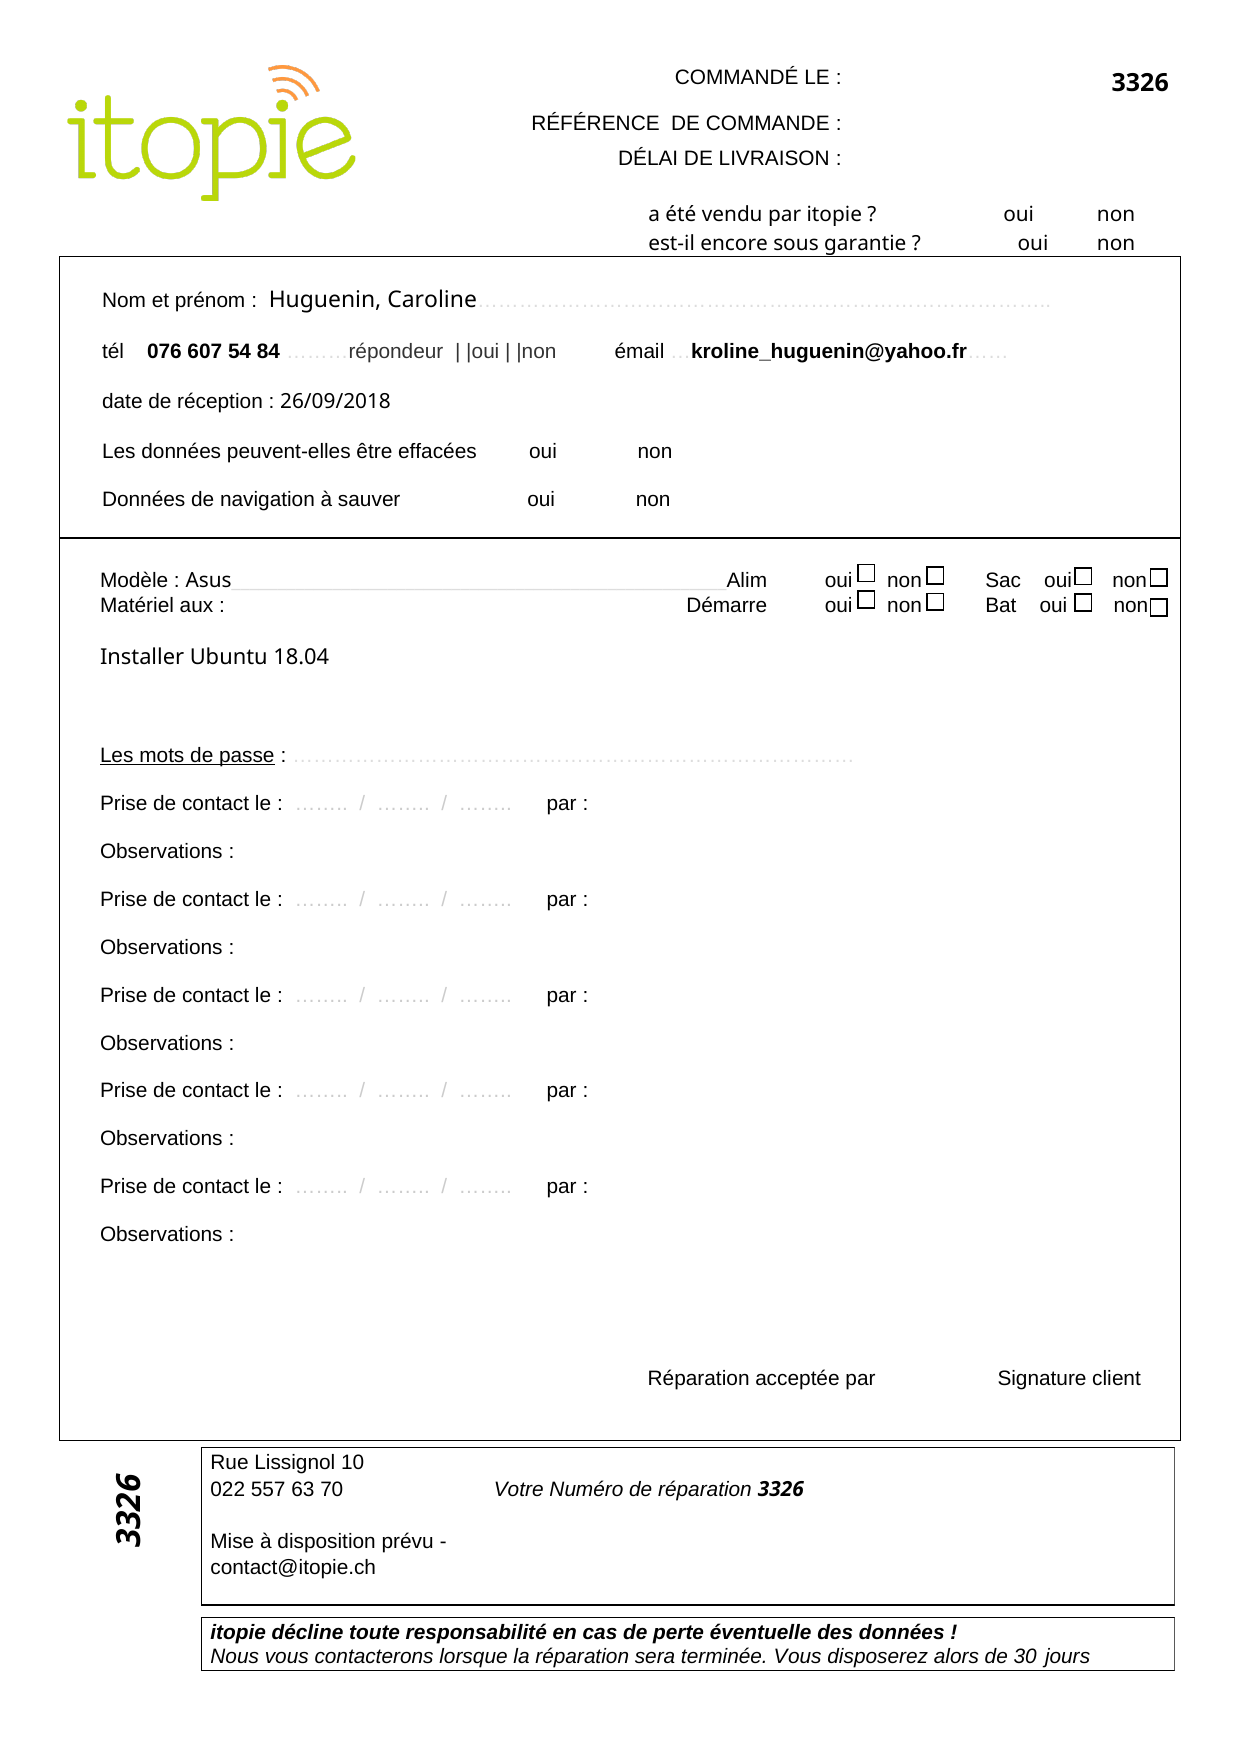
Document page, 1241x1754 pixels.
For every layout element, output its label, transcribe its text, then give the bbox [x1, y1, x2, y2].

table_header Rue Lissignol 10 022 557 63 70 Votre Numéro de réparation 3326 Mise à disposition prévu - contact@itopie.ch [195, 1441, 1180, 1611]
text Observations : [60, 1027, 1180, 1054]
text Observations : [60, 1219, 1180, 1246]
text Modèle : Asus Alim oui non Sac oui non [60, 562, 856, 590]
table_cell RÉFÉRENCE DE COMMANDE : [490, 105, 847, 140]
text Prise de contact le : …….. / …….. / …….. par : [60, 788, 1180, 815]
text Installer Ubuntu 18.04 [60, 638, 1180, 671]
text tél 076 607 54 84 ………répondeur | |oui | |non émail …kroline_huguenin@yahoo.fr…… [60, 335, 1180, 362]
table_header 3326 [59, 1441, 195, 1677]
table_header 3326 [847, 59, 1180, 104]
text Prise de contact le : …….. / …….. / …….. par : [60, 1075, 1180, 1102]
text a été vendu par itopie ? oui non [59, 199, 1181, 228]
text Prise de contact le : …….. / …….. / …….. par : [60, 883, 1180, 911]
text Matériel aux : Démarre oui non Bat oui non [60, 590, 1180, 617]
table_header COMMANDÉ LE : [490, 59, 847, 104]
text Réparation acceptée par Signature client [60, 1363, 1180, 1390]
text Modèle : Asus Alim oui non Sac oui non [948, 562, 1180, 590]
table_cell [847, 105, 1180, 140]
text Les mots de passe : ……………………………………………………………………… [60, 740, 1180, 767]
text Observations : [60, 931, 1180, 958]
text Prise de contact le : …….. / …….. / …….. par : [60, 979, 1180, 1006]
text Observations : [60, 1123, 1180, 1150]
text Modèle : Asus Alim oui non Sac oui non [879, 562, 925, 590]
text Données de navigation à sauver oui non [60, 484, 1180, 511]
picture [67, 65, 356, 201]
table_cell DÉLAI DE LIVRAISON : [490, 140, 847, 175]
text Les données peuvent-elles être effacées oui non [60, 436, 1180, 463]
text est-il encore sous garantie ? oui non [59, 228, 1181, 256]
table_cell itopie décline toute responsabilité en cas de perte éventuelle des données ! Nous vous contacterons lorsque la réparation sera terminée. Vous disposerez alors de 30 jours [195, 1611, 1180, 1677]
table_cell [847, 140, 1180, 175]
text Nom et prénom : Huguenin, Caroline……………………………………………………………………….. [60, 280, 1180, 314]
text Prise de contact le : …….. / …….. / …….. par : [60, 1171, 1180, 1198]
text Observations : [60, 836, 1180, 863]
text date de réception : 26/09/2018 [60, 383, 1180, 415]
